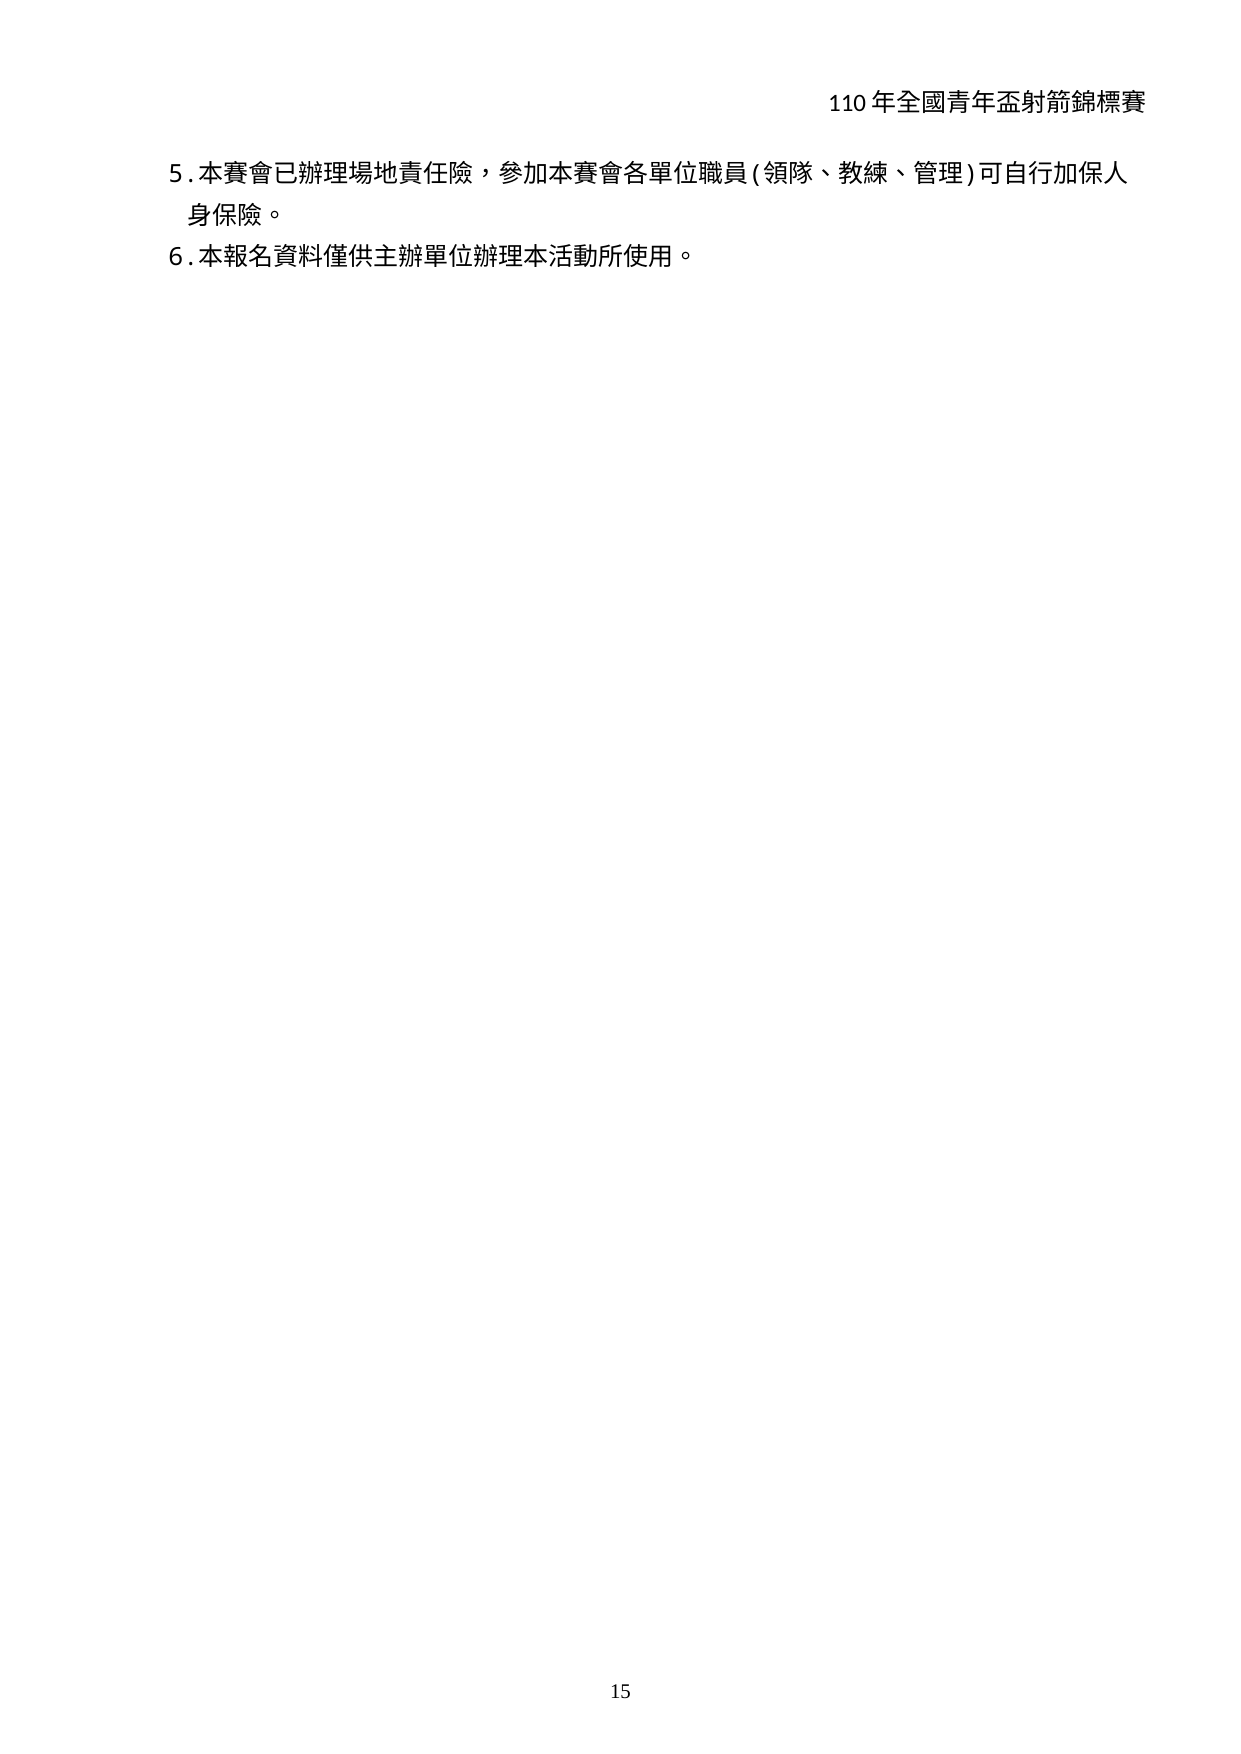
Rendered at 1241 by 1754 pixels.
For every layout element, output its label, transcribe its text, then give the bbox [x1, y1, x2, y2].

text 5.本賽會已辦理場地責任險，參加本賽會各單位職員(領隊、教練、管理)可自行加保人身保險。 [168, 149, 1146, 232]
text 6.本報名資料僅供主辦單位辦理本活動所使用。 [168, 232, 1146, 274]
